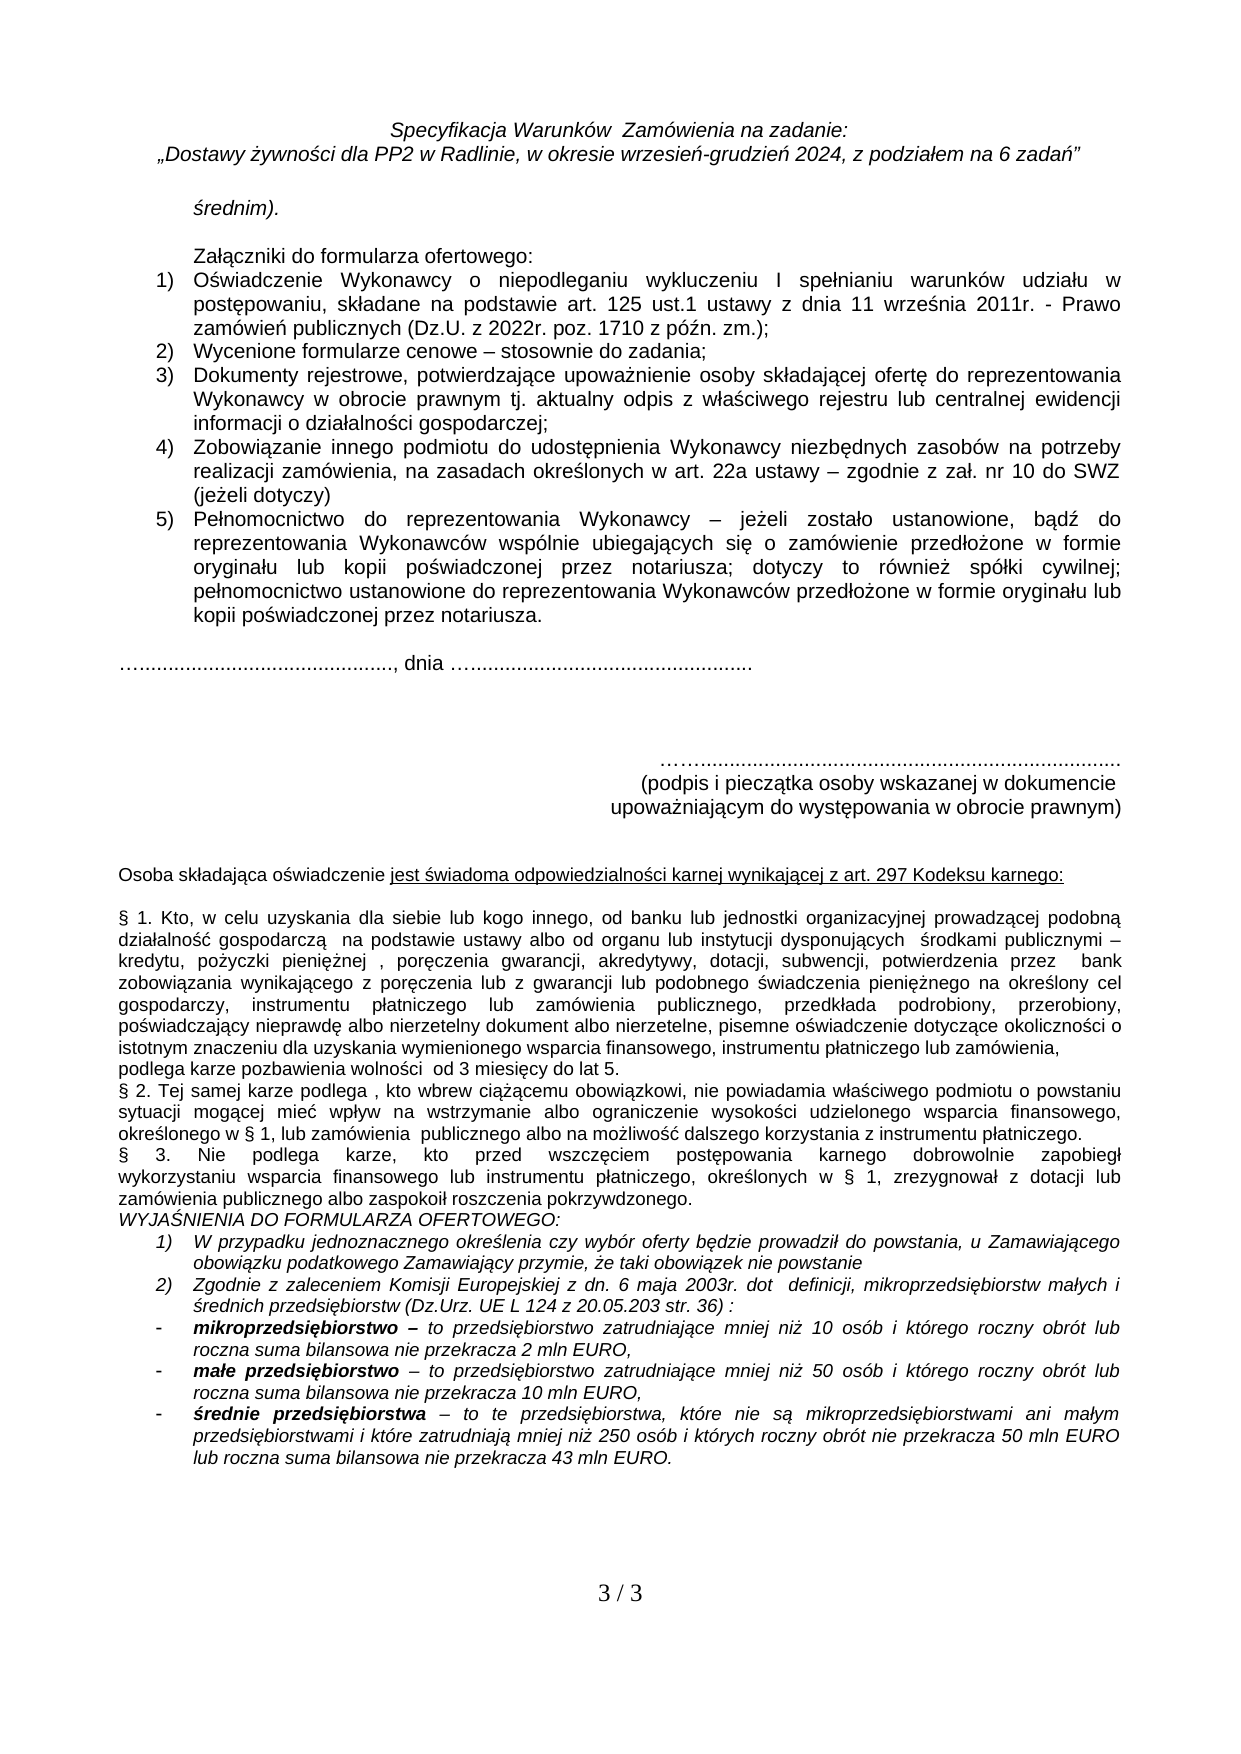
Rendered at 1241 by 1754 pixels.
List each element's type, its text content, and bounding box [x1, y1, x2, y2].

text WYJAŚNIENIA DO FORMULARZA OFERTOWEGO: [118, 1209, 1122, 1231]
list Wycenione formularze cenowe – stosownie do zadania; [156, 339, 1122, 363]
list średnim). [156, 196, 1122, 219]
text Załączniki do formularza ofertowego: [193, 243, 1122, 267]
list Dokumenty rejestrowe, potwierdzające upoważnienie osoby składającej ofertę do reprezentowania Wykonawcy w obrocie prawnym tj. aktualny odpis z właściwego rejestru lub centralnej ewidencji informacji o działalności gospodarczej; [156, 363, 1122, 435]
text § 2. Tej samej karze podlega , kto wbrew ciążącemu obowiązkowi, nie powiadamia właściwego podmiotu o powstaniu sytuacji mogącej mieć wpływ na wstrzymanie albo ograniczenie wysokości udzielonego wsparcia finansowego, określonego w § 1, lub zamówienia publicznego albo na możliwość dalszego korzystania z instrumentu płatniczego. [118, 1079, 1122, 1144]
text § 1. Kto, w celu uzyskania dla siebie lub kogo innego, od banku lub jednostki organizacyjnej prowadzącej podobną działalność gospodarczą na podstawie ustawy albo od organu lub instytucji dysponujących środkami publicznymi – kredytu, pożyczki pieniężnej , poręczenia gwarancji, akredytywy, dotacji, subwencji, potwierdzenia przez bank zobowiązania wynikającego z poręczenia lub z gwarancji lub podobnego świadczenia pieniężnego na określony cel gospodarczy, instrumentu płatniczego lub zamówienia publicznego, przedkłada podrobiony, przerobiony, poświadczający nieprawdę albo nierzetelny dokument albo nierzetelne, pisemne oświadczenie dotyczące okoliczności o istotnym znaczeniu dla uzyskania wymienionego wsparcia finansowego, instrumentu płatniczego lub zamówienia, [118, 907, 1122, 1058]
list Zobowiązanie innego podmiotu do udostępnienia Wykonawcy niezbędnych zasobów na potrzeby realizacji zamówienia, na zasadach określonych w art. 22a ustawy – zgodnie z zał. nr 10 do SWZ (jeżeli dotyczy) [156, 435, 1122, 507]
list małe przedsiębiorstwo – to przedsiębiorstwo zatrudniające mniej niż 50 osób i którego roczny obrót lub roczna suma bilansowa nie przekracza 10 mln EURO, [156, 1360, 1122, 1403]
text …............................................, dnia …................................................. [118, 651, 1122, 675]
text § 3. Nie podlega karze, kto przed wszczęciem postępowania karnego dobrowolnie zapobiegł wykorzystaniu wsparcia finansowego lub instrumentu płatniczego, określonych w § 1, zrezygnował z dotacji lub zamówienia publicznego albo zaspokoił roszczenia pokrzywdzonego. [118, 1144, 1122, 1209]
list Zgodnie z zaleceniem Komisji Europejskiej z dn. 6 maja 2003r. dot definicji, mikroprzedsiębiorstw małych i średnich przedsiębiorstw (Dz.Urz. UE L 124 z 20.05.203 str. 36) : [156, 1274, 1122, 1317]
list W przypadku jednoznacznego określenia czy wybór oferty będzie prowadził do powstania, u Zamawiającego obowiązku podatkowego Zamawiający przymie, że taki obowiązek nie powstanie [156, 1231, 1122, 1274]
list Oświadczenie Wykonawcy o niepodleganiu wykluczeniu I spełnianiu warunków udziału w postępowaniu, składane na podstawie art. 125 ust.1 ustawy z dnia 11 września 2011r. - Prawo zamówień publicznych (Dz.U. z 2022r. poz. 1710 z późn. zm.); [156, 267, 1122, 339]
text Osoba składająca oświadczenie jest świadoma odpowiedzialności karnej wynikającej z art. 297 Kodeksu karnego: [118, 864, 1122, 886]
list Pełnomocnictwo do reprezentowania Wykonawcy – jeżeli zostało ustanowione, bądź do reprezentowania Wykonawców wspólnie ubiegających się o zamówienie przedłożone w formie oryginału lub kopii poświadczonej przez notariusza; dotyczy to również spółki cywilnej; pełnomocnictwo ustanowione do reprezentowania Wykonawców przedłożone w formie oryginału lub kopii poświadczonej przez notariusza. [156, 507, 1122, 627]
text ……......................................................................... [118, 723, 1122, 771]
list mikroprzedsiębiorstwo – to przedsiębiorstwo zatrudniające mniej niż 10 osób i którego roczny obrót lub roczna suma bilansowa nie przekracza 2 mln EURO, [156, 1317, 1122, 1360]
list średnie przedsiębiorstwa – to te przedsiębiorstwa, które nie są mikroprzedsiębiorstwami ani małym przedsiębiorstwami i które zatrudniają mniej niż 250 osób i których roczny obrót nie przekracza 50 mln EURO lub roczna suma bilansowa nie przekracza 43 mln EURO. [156, 1403, 1122, 1468]
text podlega karze pozbawienia wolności od 3 miesięcy do lat 5. [118, 1058, 1122, 1079]
text upoważniającym do występowania w obrocie prawnym) [118, 794, 1122, 818]
text (podpis i pieczątka osoby wskazanej w dokumencie [118, 771, 1122, 794]
